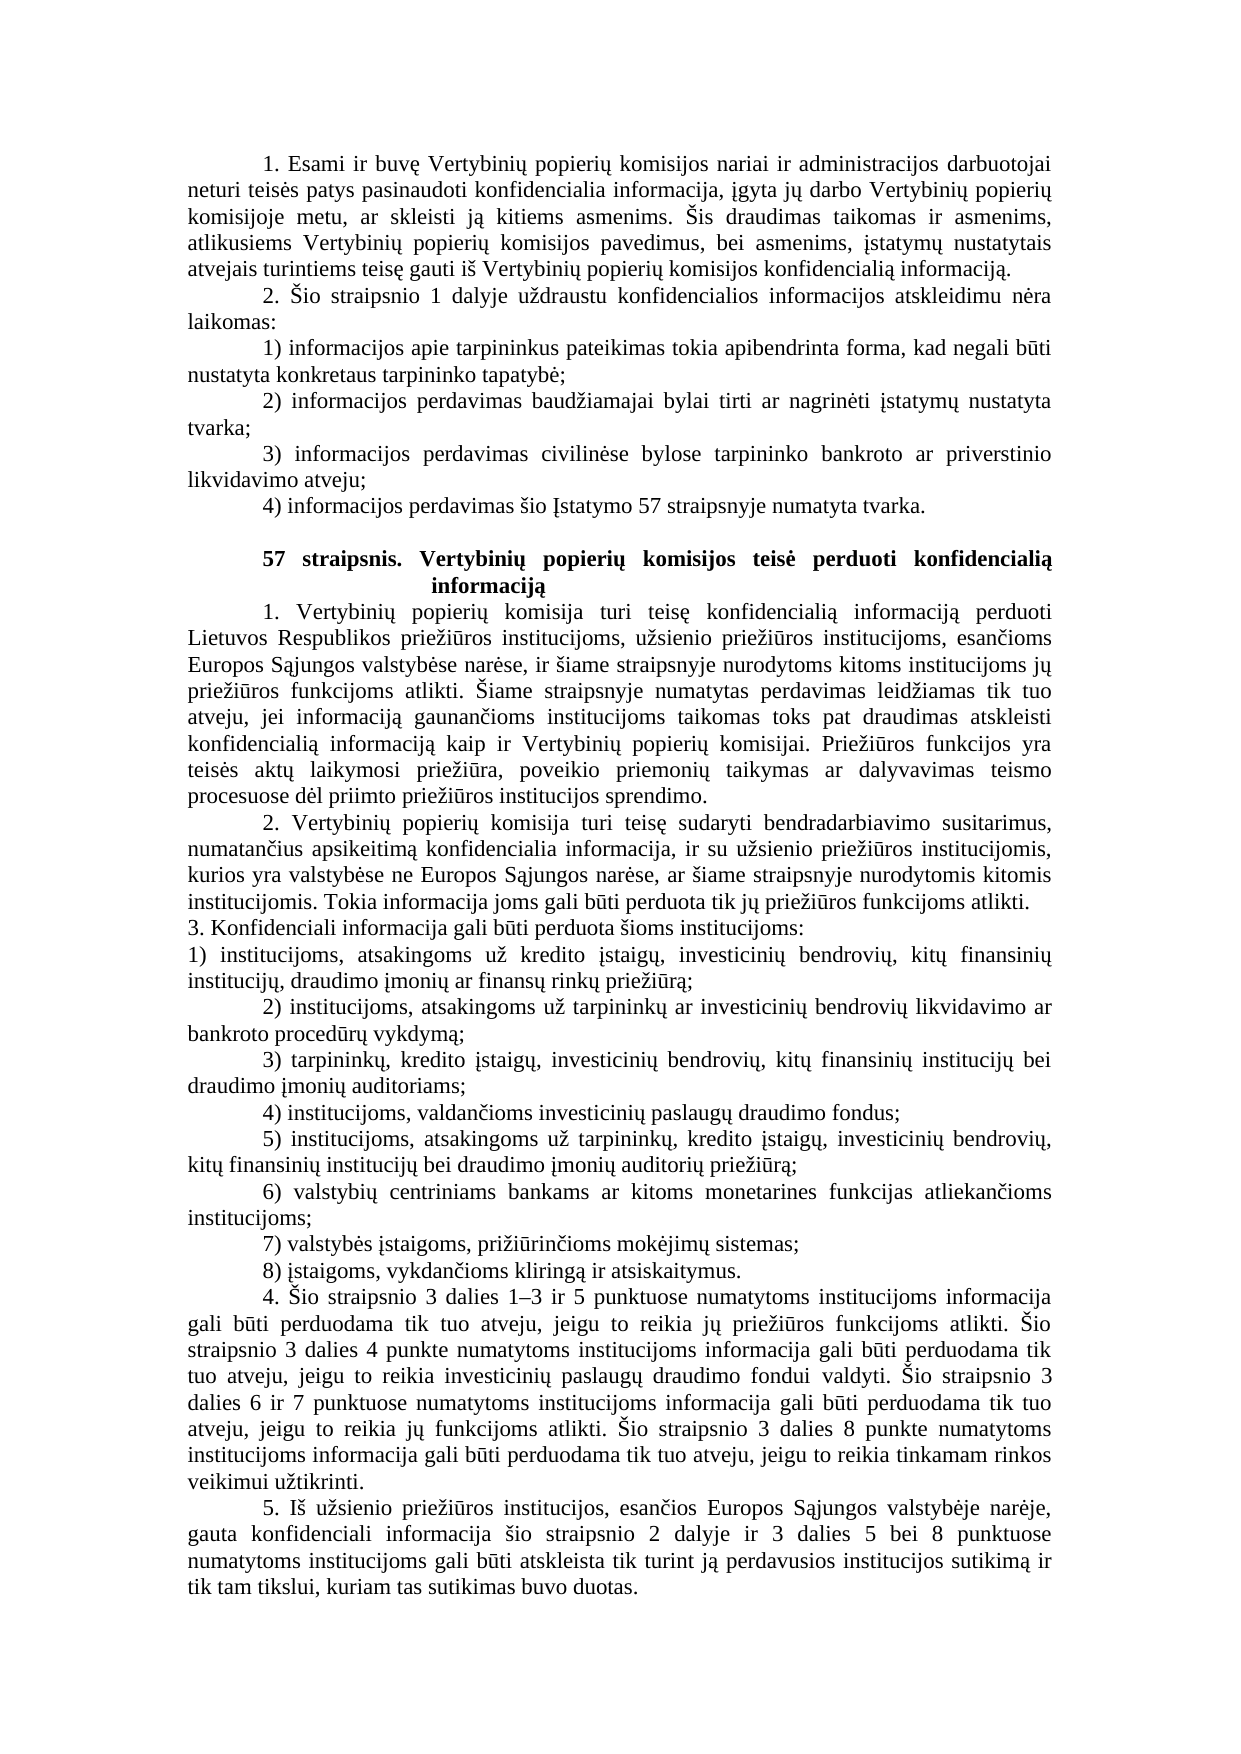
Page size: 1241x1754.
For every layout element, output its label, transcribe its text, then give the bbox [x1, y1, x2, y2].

text 8) įstaigoms, vykdančioms kliringą ir atsiskaitymus. [187, 1257, 1053, 1283]
text 5. Iš užsienio priežiūros institucijos, esančios Europos Sąjungos valstybėje narėje, gauta konfidenciali informacija šio straipsnio 2 dalyje ir 3 dalies 5 bei 8 punktuose numatytoms institucijoms gali būti atskleista tik turint ją perdavusios institucijos sutikimą ir tik tam tikslui, kuriam tas sutikimas buvo duotas. [187, 1494, 1053, 1599]
text 2) institucijoms, atsakingoms už tarpininkų ar investicinių bendrovių likvidavimo ar bankroto procedūrų vykdymą; [187, 993, 1053, 1046]
text 1) institucijoms, atsakingoms už kredito įstaigų, investicinių bendrovių, kitų finansinių institucijų, draudimo įmonių ar finansų rinkų priežiūrą; [187, 941, 1053, 993]
text 3. Konfidenciali informacija gali būti perduota šioms institucijoms: [187, 914, 1053, 941]
text 1) informacijos apie tarpininkus pateikimas tokia apibendrinta forma, kad negali būti nustatyta konkretaus tarpininko tapatybė; [187, 334, 1053, 387]
text 2. Vertybinių popierių komisija turi teisę sudaryti bendradarbiavimo susitarimus, numatančius apsikeitimą konfidencialia informacija, ir su užsienio priežiūros institucijomis, kurios yra valstybėse ne Europos Sąjungos narėse, ar šiame straipsnyje nurodytomis kitomis institucijomis. Tokia informacija joms gali būti perduota tik jų priežiūros funkcijoms atlikti. [187, 809, 1053, 914]
text 6) valstybių centriniams bankams ar kitoms monetarines funkcijas atliekančioms institucijoms; [187, 1178, 1053, 1231]
text 2. Šio straipsnio 1 dalyje uždraustu konfidencialios informacijos atskleidimu nėra laikomas: [187, 282, 1053, 334]
text 57 straipsnis. Vertybinių popierių komisijos teisė perduoti konfidencialią informaciją [262, 545, 1053, 598]
text 1. Vertybinių popierių komisija turi teisę konfidencialią informaciją perduoti Lietuvos Respublikos priežiūros institucijoms, užsienio priežiūros institucijoms, esančioms Europos Sąjungos valstybėse narėse, ir šiame straipsnyje nurodytoms kitoms institucijoms jų priežiūros funkcijoms atlikti. Šiame straipsnyje numatytas perdavimas leidžiamas tik tuo atveju, jei informaciją gaunančioms institucijoms taikomas toks pat draudimas atskleisti konfidencialią informaciją kaip ir Vertybinių popierių komisijai. Priežiūros funkcijos yra teisės aktų laikymosi priežiūra, poveikio priemonių taikymas ar dalyvavimas teismo procesuose dėl priimto priežiūros institucijos sprendimo. [187, 598, 1053, 809]
text 4) institucijoms, valdančioms investicinių paslaugų draudimo fondus; [187, 1099, 1053, 1125]
text 1. Esami ir buvę Vertybinių popierių komisijos nariai ir administracijos darbuotojai neturi teisės patys pasinaudoti konfidencialia informacija, įgyta jų darbo Vertybinių popierių komisijoje metu, ar skleisti ją kitiems asmenims. Šis draudimas taikomas ir asmenims, atlikusiems Vertybinių popierių komisijos pavedimus, bei asmenims, įstatymų nustatytais atvejais turintiems teisę gauti iš Vertybinių popierių komisijos konfidencialią informaciją. [187, 150, 1053, 282]
text 3) informacijos perdavimas civilinėse bylose tarpininko bankroto ar priverstinio likvidavimo atveju; [187, 440, 1053, 493]
text 3) tarpininkų, kredito įstaigų, investicinių bendrovių, kitų finansinių institucijų bei draudimo įmonių auditoriams; [187, 1046, 1053, 1099]
text 7) valstybės įstaigoms, prižiūrinčioms mokėjimų sistemas; [187, 1231, 1053, 1257]
text 2) informacijos perdavimas baudžiamajai bylai tirti ar nagrinėti įstatymų nustatyta tvarka; [187, 387, 1053, 440]
text 5) institucijoms, atsakingoms už tarpininkų, kredito įstaigų, investicinių bendrovių, kitų finansinių institucijų bei draudimo įmonių auditorių priežiūrą; [187, 1125, 1053, 1178]
text 4. Šio straipsnio 3 dalies 1–3 ir 5 punktuose numatytoms institucijoms informacija gali būti perduodama tik tuo atveju, jeigu to reikia jų priežiūros funkcijoms atlikti. Šio straipsnio 3 dalies 4 punkte numatytoms institucijoms informacija gali būti perduodama tik tuo atveju, jeigu to reikia investicinių paslaugų draudimo fondui valdyti. Šio straipsnio 3 dalies 6 ir 7 punktuose numatytoms institucijoms informacija gali būti perduodama tik tuo atveju, jeigu to reikia jų funkcijoms atlikti. Šio straipsnio 3 dalies 8 punkte numatytoms institucijoms informacija gali būti perduodama tik tuo atveju, jeigu to reikia tinkamam rinkos veikimui užtikrinti. [187, 1283, 1053, 1494]
text 4) informacijos perdavimas šio Įstatymo 57 straipsnyje numatyta tvarka. [187, 493, 1053, 519]
